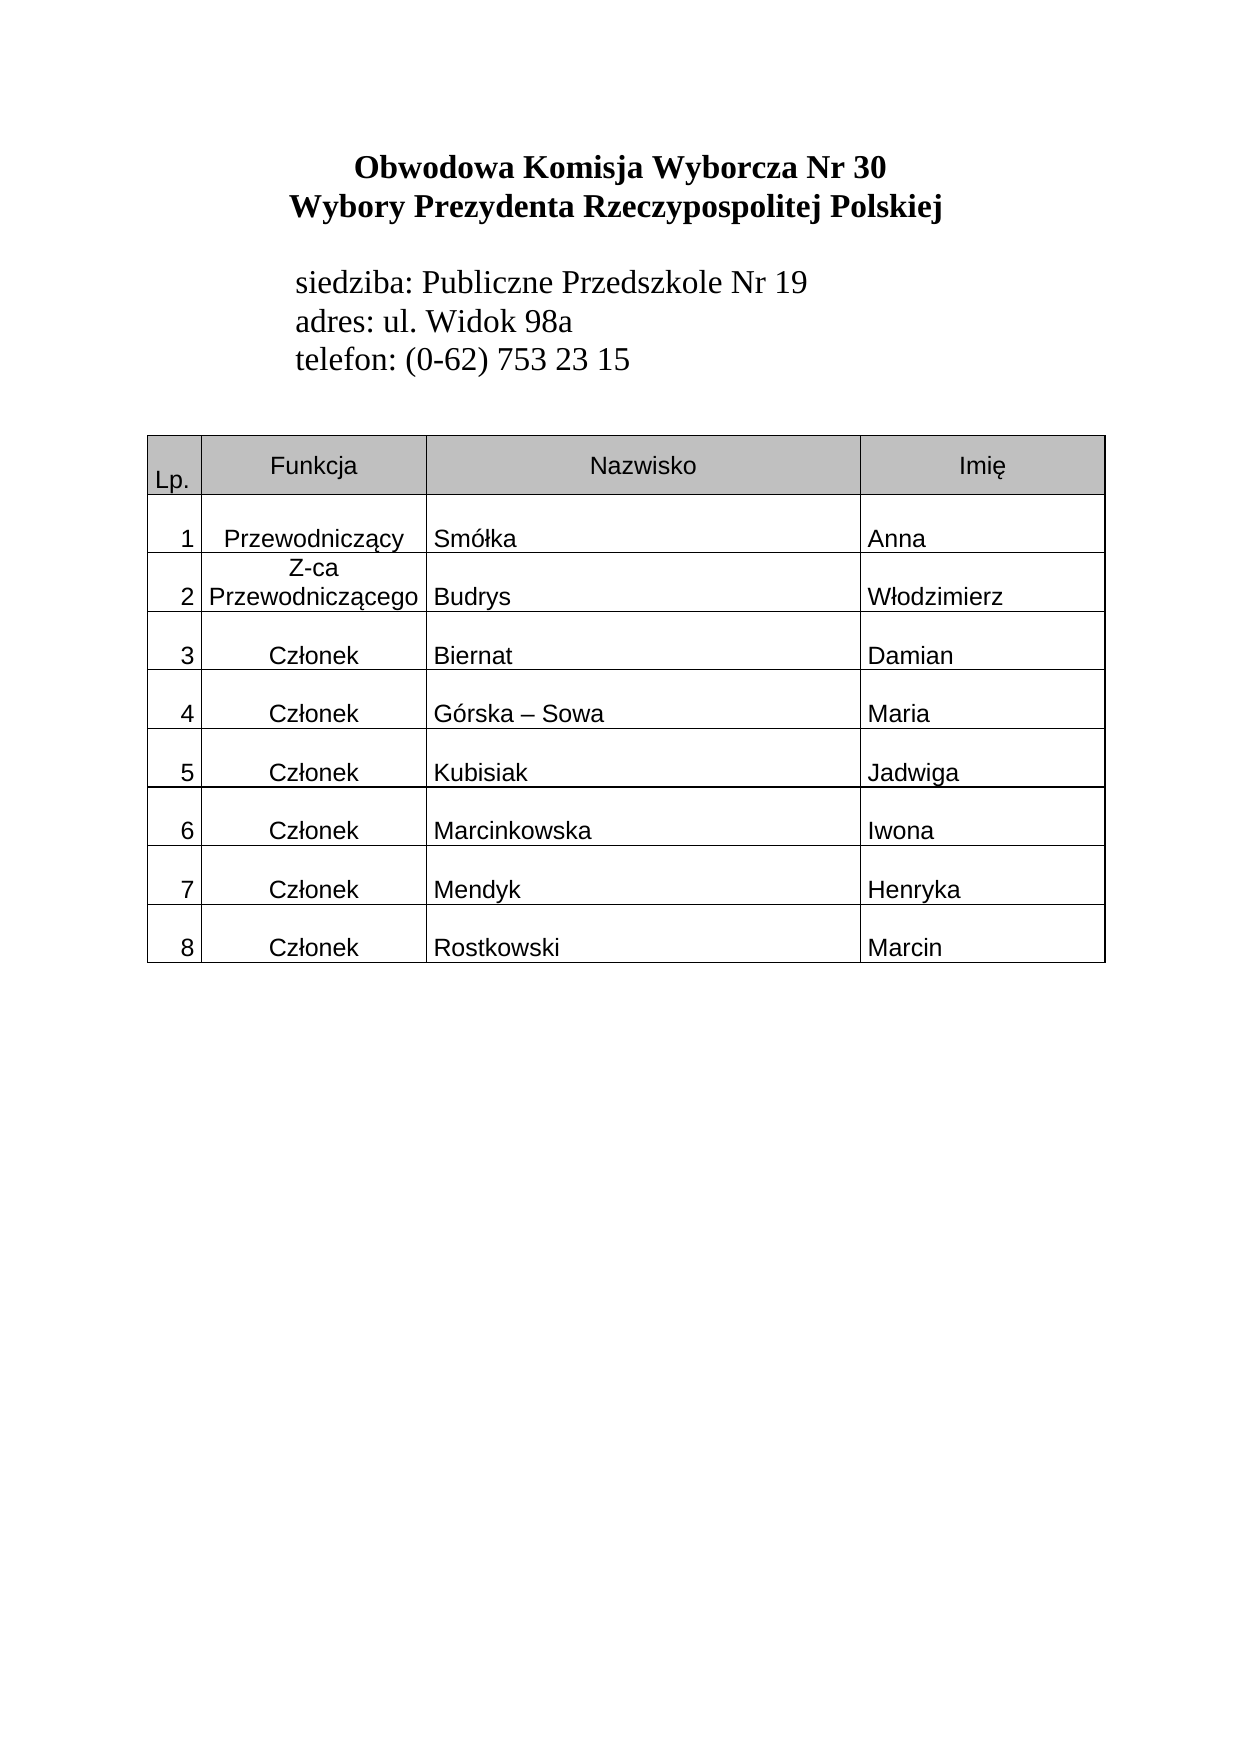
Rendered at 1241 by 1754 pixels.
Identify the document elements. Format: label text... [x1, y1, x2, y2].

table_cell 1 [148, 495, 201, 552]
table_cell Anna [861, 495, 1104, 552]
table_cell Jadwiga [861, 729, 1104, 786]
table_cell Członek [202, 905, 426, 962]
table_cell Członek [202, 788, 426, 845]
table_cell Budrys [427, 553, 860, 611]
table_header Imię [861, 436, 1104, 494]
table_cell Przewodniczący [202, 495, 426, 552]
table_cell 5 [148, 729, 201, 786]
table_cell 3 [148, 612, 201, 669]
table_cell Biernat [427, 612, 860, 669]
table_cell Iwona [861, 788, 1104, 845]
table_cell Smółka [427, 495, 860, 552]
table_cell Henryka [861, 846, 1104, 903]
text telefon: (0-62) 753 23 15 [221, 339, 1092, 378]
table_cell Kubisiak [427, 729, 860, 786]
table_cell Członek [202, 846, 426, 903]
text adres: ul. Widok 98a [148, 301, 1092, 339]
table_header Lp. [148, 436, 201, 494]
table_cell Z-ca Przewodniczącego [202, 553, 426, 611]
text Obwodowa Komisja Wyborcza Nr 30 [148, 148, 1092, 186]
table_cell Marcin [861, 905, 1104, 962]
text siedziba: Publiczne Przedszkole Nr 19 [295, 263, 1092, 301]
table_cell Mendyk [427, 846, 860, 903]
table_cell 6 [148, 788, 201, 845]
table_cell Damian [861, 612, 1104, 669]
table_header Nazwisko [427, 436, 860, 494]
table_cell Maria [861, 670, 1104, 728]
table_cell Górska – Sowa [427, 670, 860, 728]
table_cell 4 [148, 670, 201, 728]
table_cell 2 [148, 553, 201, 611]
table_header Funkcja [202, 436, 426, 494]
table_cell Rostkowski [427, 905, 860, 962]
table_cell Członek [202, 612, 426, 669]
table_cell Członek [202, 670, 426, 728]
table_cell Włodzimierz [861, 553, 1104, 611]
text Wybory Prezydenta Rzeczypospolitej Polskiej [148, 186, 1092, 224]
table_cell Marcinkowska [427, 788, 860, 845]
table_cell Członek [202, 729, 426, 786]
table_cell 7 [148, 846, 201, 903]
table_cell 8 [148, 905, 201, 962]
